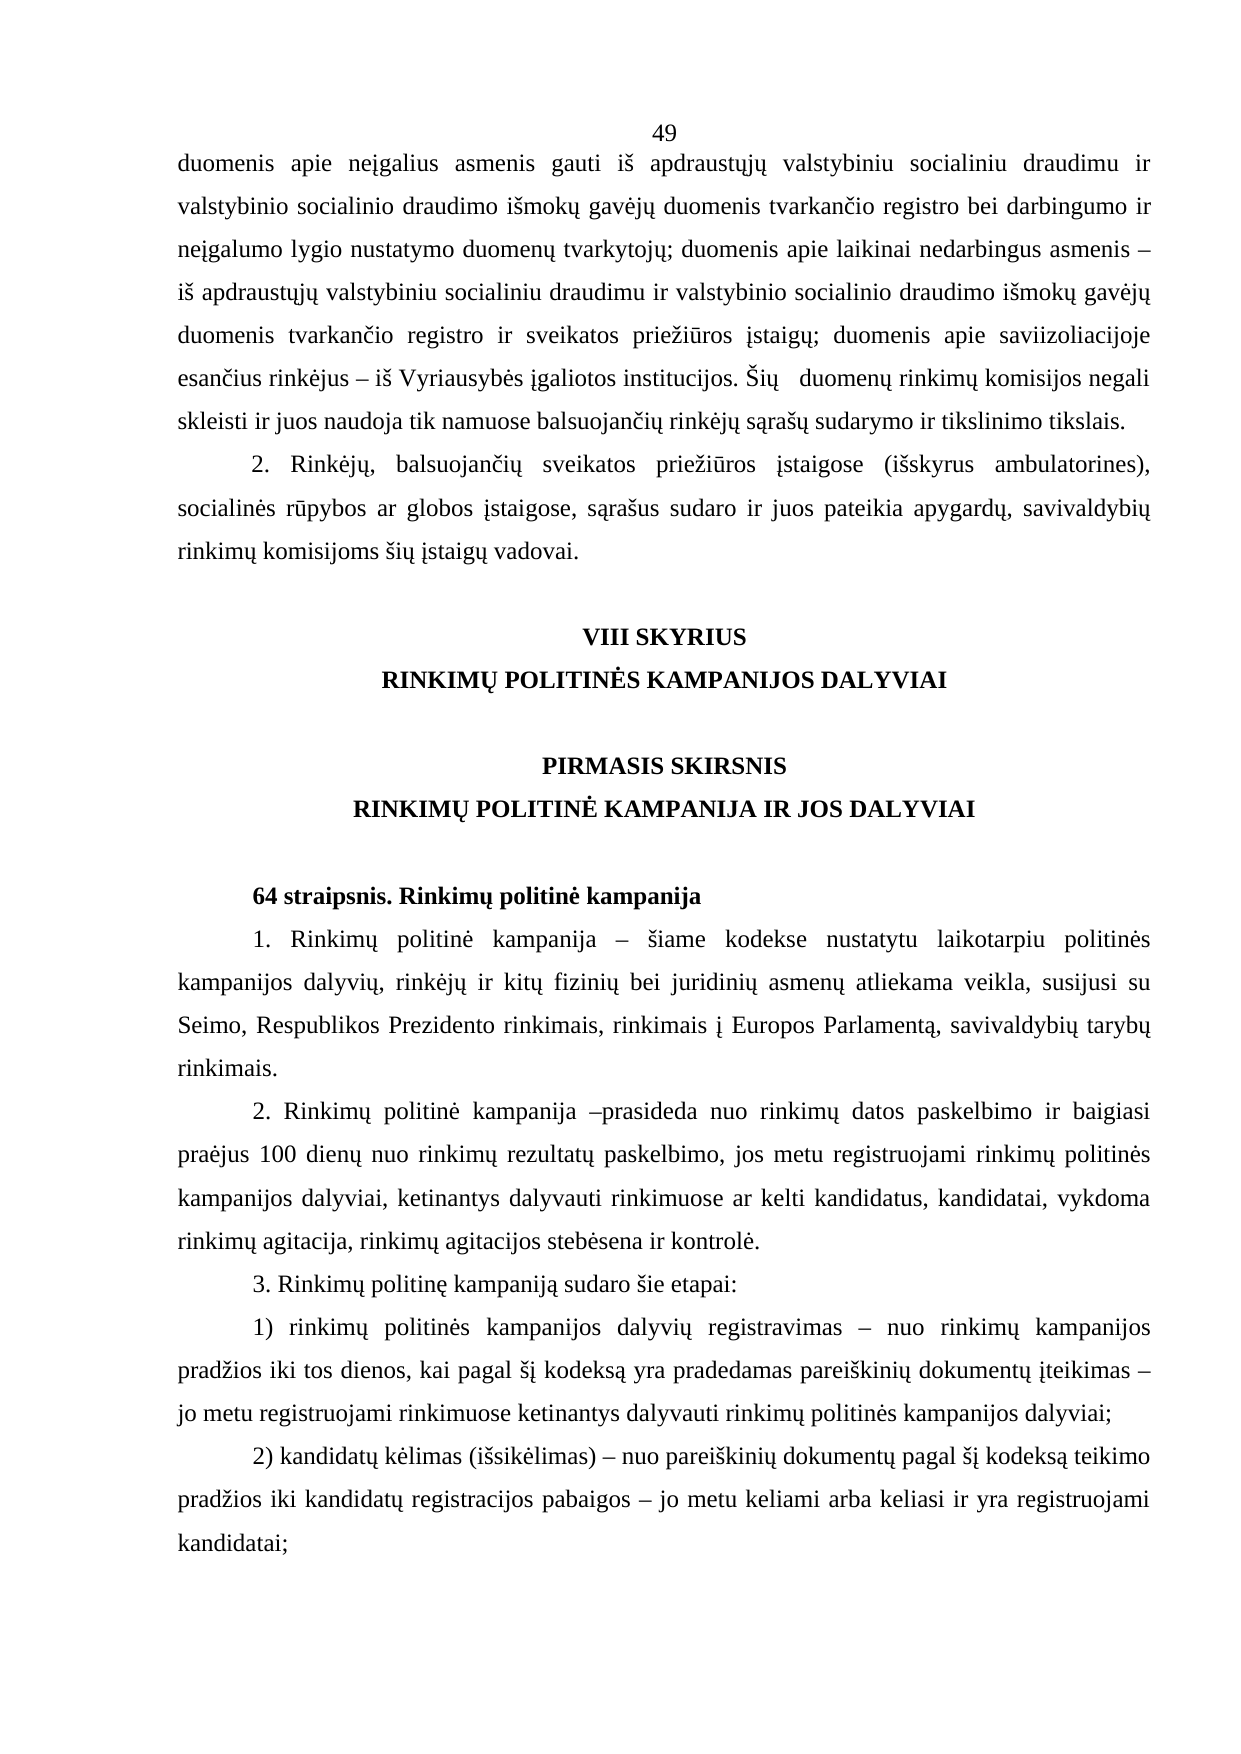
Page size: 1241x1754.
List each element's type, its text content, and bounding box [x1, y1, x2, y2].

text duomenis apie neįgalius asmenis gauti iš apdraustųjų valstybiniu socialiniu draudimu ir valstybinio socialinio draudimo išmokų gavėjų duomenis tvarkančio registro bei darbingumo ir neįgalumo lygio nustatymo duomenų tvarkytojų; duomenis apie laikinai nedarbingus asmenis – iš apdraustųjų valstybiniu socialiniu draudimu ir valstybinio socialinio draudimo išmokų gavėjų duomenis tvarkančio registro ir sveikatos priežiūros įstaigų; duomenis apie saviizoliacijoje esančius rinkėjus – iš Vyriausybės įgaliotos institucijos. Šių duomenų rinkimų komisijos negali skleisti ir juos naudoja tik namuose balsuojančių rinkėjų sąrašų sudarymo ir tikslinimo tikslais. [177, 148, 1152, 435]
text 2. Rinkėjų, balsuojančių sveikatos priežiūros įstaigose (išskyrus ambulatorines), socialinės rūpybos ar globos įstaigose, sąrašus sudaro ir juos pateikia apygardų, savivaldybių rinkimų komisijoms šių įstaigų vadovai. [177, 449, 1152, 564]
subtitle RINKIMŲ POLITINĖ KAMPANIJA IR JOS DALYVIAI [177, 794, 1152, 823]
text 2. Rinkimų politinė kampanija –prasideda nuo rinkimų datos paskelbimo ir baigiasi praėjus 100 dienų nuo rinkimų rezultatų paskelbimo, jos metu registruojami rinkimų politinės kampanijos dalyviai, ketinantys dalyvauti rinkimuose ar kelti kandidatus, kandidatai, vykdoma rinkimų agitacija, rinkimų agitacijos stebėsena ir kontrolė. [177, 1096, 1152, 1254]
text 1. Rinkimų politinė kampanija – šiame kodekse nustatytu laikotarpiu politinės kampanijos dalyvių, rinkėjų ir kitų fizinių bei juridinių asmenų atliekama veikla, susijusi su Seimo, Respublikos Prezidento rinkimais, rinkimais į Europos Parlamentą, savivaldybių tarybų rinkimais. [177, 924, 1152, 1082]
subtitle 64 straipsnis. Rinkimų politinė kampanija [177, 881, 1152, 909]
text 1) rinkimų politinės kampanijos dalyvių registravimas – nuo rinkimų kampanijos pradžios iki tos dienos, kai pagal šį kodeksą yra pradedamas pareiškinių dokumentų įteikimas – jo metu registruojami rinkimuose ketinantys dalyvauti rinkimų politinės kampanijos dalyviai; [177, 1312, 1152, 1427]
subtitle PIRMASIS SKIRSNIS [177, 751, 1152, 780]
text 3. Rinkimų politinę kampaniją sudaro šie etapai: [177, 1269, 1152, 1298]
text 2) kandidatų kėlimas (išsikėlimas) – nuo pareiškinių dokumentų pagal šį kodeksą teikimo pradžios iki kandidatų registracijos pabaigos – jo metu keliami arba keliasi ir yra registruojami kandidatai; [177, 1441, 1152, 1556]
text VIII SKYRIUS [177, 622, 1152, 651]
text RINKIMŲ POLITINĖS KAMPANIJOS DALYVIAI [177, 665, 1152, 694]
